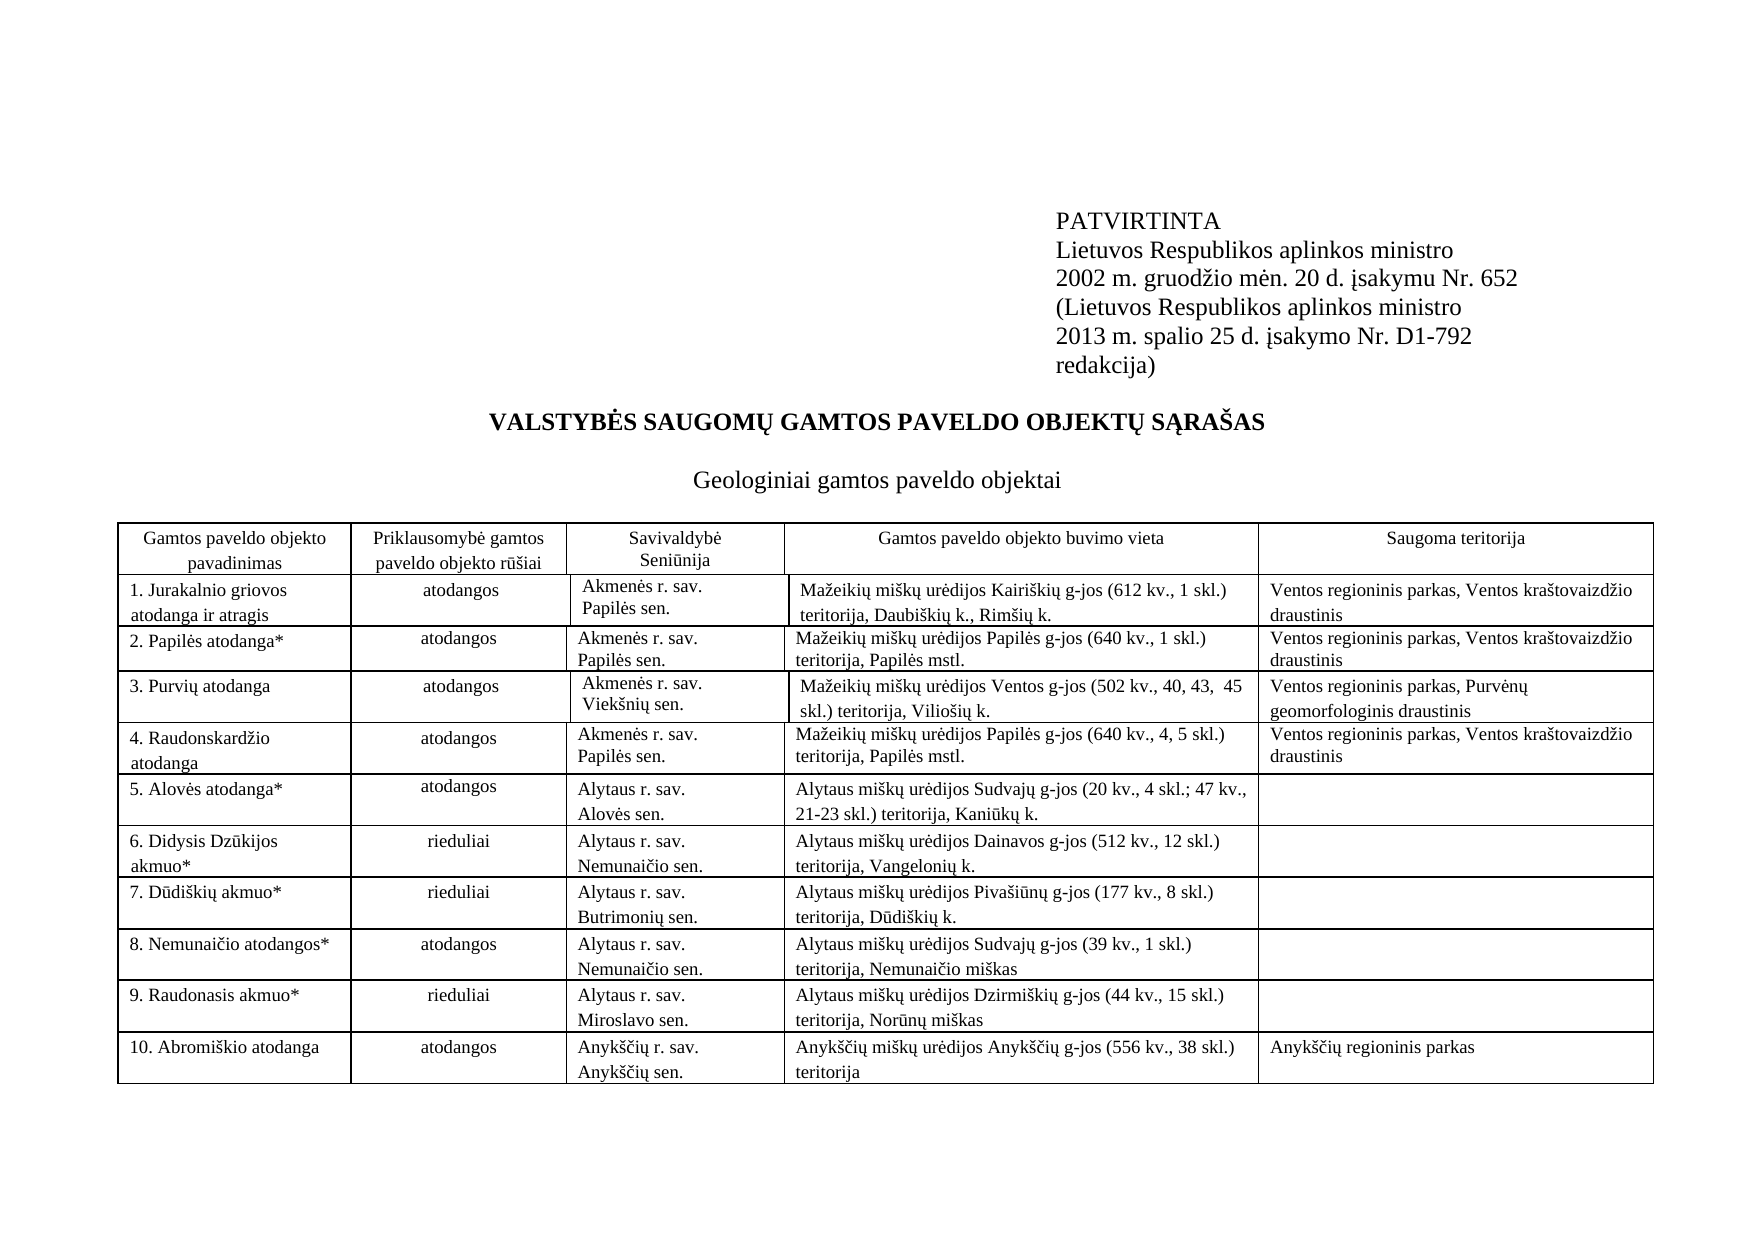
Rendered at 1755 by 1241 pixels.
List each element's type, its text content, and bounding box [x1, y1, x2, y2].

table_cell Alytaus miškų urėdijos Dainavos g-jos (512 kv., 12 skl.) teritorija, Vangelonių k. [785, 826, 1258, 876]
text 2002 m. gruodžio mėn. 20 d. įsakymu Nr. 652 [1056, 263, 1636, 292]
text (Lietuvos Respublikos aplinkos ministro [1056, 292, 1636, 321]
table_cell atodangos [352, 1033, 566, 1082]
table_cell rieduliai [352, 878, 566, 928]
table_cell 9. Raudonasis akmuo* [119, 981, 350, 1031]
table_cell Alytaus miškų urėdijos Sudvajų g-jos (20 kv., 4 skl.; 47 kv., 21-23 skl.) teritorija, Kaniūkų k. [785, 775, 1258, 825]
table_cell 4. Raudonskardžio atodanga [119, 723, 350, 773]
table_cell 8. Nemunaičio atodangos* [119, 930, 350, 979]
table_cell Ventos regioninis parkas, Purvėnų geomorfologinis draustinis [1259, 672, 1653, 722]
table_cell Alytaus r. sav. Nemunaičio sen. [567, 930, 784, 979]
table_cell Alytaus r. sav. Miroslavo sen. [567, 981, 784, 1031]
table_cell 3. Purvių atodanga [119, 672, 350, 722]
table_cell Alytaus miškų urėdijos Sudvajų g-jos (39 kv., 1 skl.) teritorija, Nemunaičio miškas [785, 930, 1258, 979]
table_cell [1259, 826, 1653, 876]
table_cell Alytaus miškų urėdijos Dzirmiškių g-jos (44 kv., 15 skl.) teritorija, Norūnų miškas [785, 981, 1258, 1031]
table_cell [1259, 981, 1653, 1031]
table_cell 10. Abromiškio atodanga [119, 1033, 350, 1082]
table_cell 1. Jurakalnio griovos atodanga ir atragis [119, 575, 350, 625]
table_cell rieduliai [352, 826, 566, 876]
table_header Gamtos paveldo objekto buvimo vieta [785, 524, 1258, 574]
table_cell atodangos [352, 627, 566, 670]
table_cell Akmenės r. sav. Papilės sen. [567, 627, 784, 670]
table_cell [1259, 878, 1653, 928]
table_cell [1259, 775, 1653, 825]
table_cell Anykščių miškų urėdijos Anykščių g-jos (556 kv., 38 skl.) teritorija [785, 1033, 1258, 1082]
table_cell Mažeikių miškų urėdijos Papilės g-jos (640 kv., 1 skl.) teritorija, Papilės mstl. [785, 627, 1258, 670]
table_cell Alytaus r. sav. Alovės sen. [567, 775, 784, 825]
table_cell Akmenės r. sav. Viekšnių sen. [571, 672, 788, 722]
table_cell 2. Papilės atodanga* [119, 627, 350, 670]
table_cell Ventos regioninis parkas, Ventos kraštovaizdžio draustinis [1259, 723, 1653, 773]
table_cell Alytaus r. sav. Butrimonių sen. [567, 878, 784, 928]
table_cell Akmenės r. sav. Papilės sen. [571, 575, 788, 625]
table_cell [1259, 930, 1653, 979]
table_cell Mažeikių miškų urėdijos Ventos g-jos (502 kv., 40, 43, 45 skl.) teritorija, Viliošių k. [790, 672, 1258, 722]
table_cell Anykščių r. sav. Anykščių sen. [567, 1033, 784, 1082]
table_cell Mažeikių miškų urėdijos Papilės g-jos (640 kv., 4, 5 skl.) teritorija, Papilės mstl. [785, 723, 1258, 773]
table_cell 6. Didysis Dzūkijos akmuo* [119, 826, 350, 876]
text 2013 m. spalio 25 d. įsakymo Nr. D1-792 [1056, 321, 1636, 350]
text VALSTYBĖS SAUGOMŲ GAMTOS PAVELDO OBJEKTŲ SĄRAŠAS [118, 407, 1636, 436]
table_cell Ventos regioninis parkas, Ventos kraštovaizdžio draustinis [1259, 627, 1653, 670]
text Geologiniai gamtos paveldo objektai [118, 465, 1636, 493]
table_cell atodangos [352, 930, 566, 979]
table_cell atodangos [352, 672, 570, 722]
text redakcija) [1056, 350, 1636, 378]
table_cell 7. Dūdiškių akmuo* [119, 878, 350, 928]
table_cell Anykščių regioninis parkas [1259, 1033, 1653, 1082]
table_cell atodangos [352, 575, 570, 625]
text PATVIRTINTA [1056, 206, 1636, 235]
table_cell atodangos [352, 723, 566, 773]
table_header Priklausomybė gamtos paveldo objekto rūšiai [352, 524, 566, 574]
table_cell rieduliai [352, 981, 566, 1031]
table_cell Mažeikių miškų urėdijos Kairiškių g-jos (612 kv., 1 skl.) teritorija, Daubiškių k., Rimšių k. [790, 575, 1258, 625]
table_cell Alytaus r. sav. Nemunaičio sen. [567, 826, 784, 876]
table_cell Alytaus miškų urėdijos Pivašiūnų g-jos (177 kv., 8 skl.) teritorija, Dūdiškių k. [785, 878, 1258, 928]
table_header Savivaldybė Seniūnija [567, 524, 784, 574]
text Lietuvos Respublikos aplinkos ministro [1056, 235, 1636, 263]
table_cell Akmenės r. sav. Papilės sen. [567, 723, 784, 773]
table_cell 5. Alovės atodanga* [119, 775, 350, 825]
table_cell Ventos regioninis parkas, Ventos kraštovaizdžio draustinis [1259, 575, 1653, 625]
table_header Saugoma teritorija [1259, 524, 1653, 574]
table_cell atodangos [352, 775, 566, 825]
table_header Gamtos paveldo objekto pavadinimas [119, 524, 350, 574]
